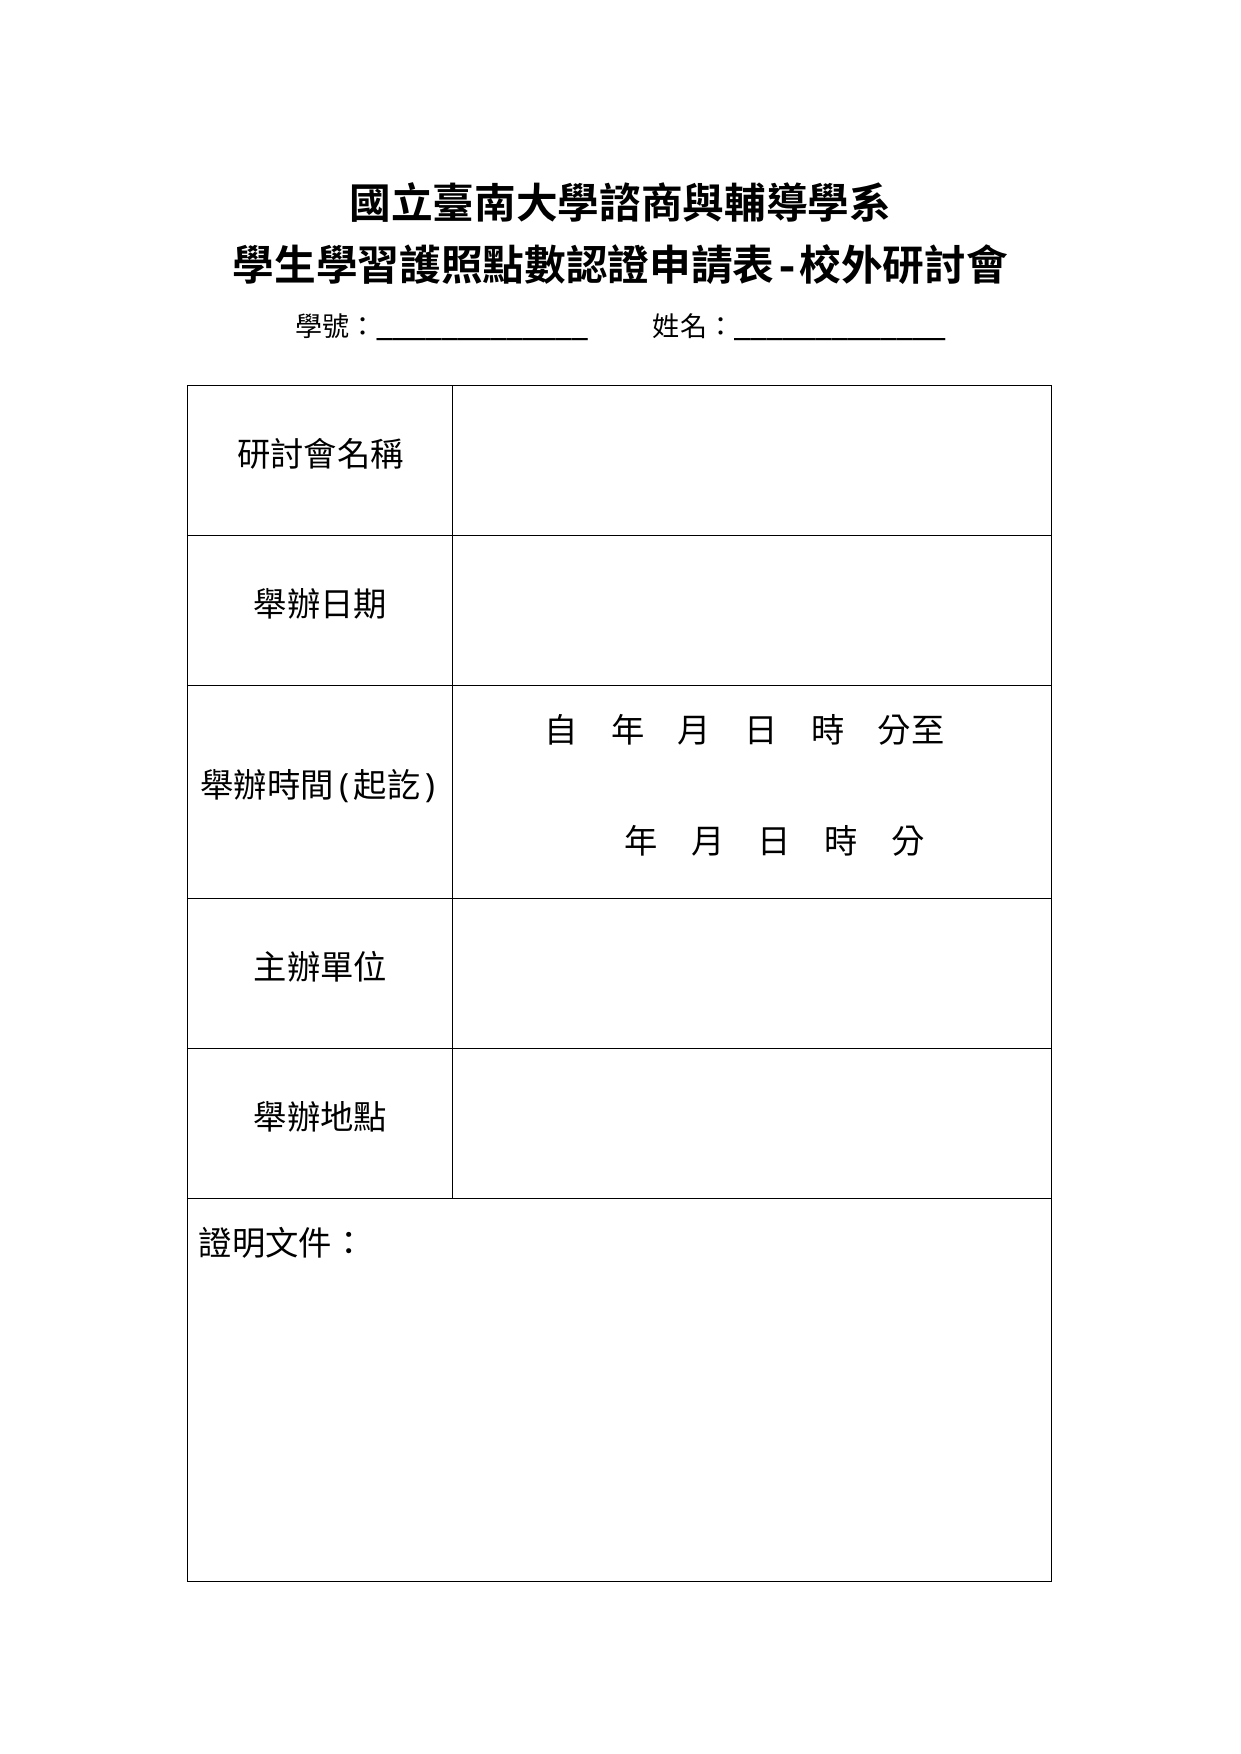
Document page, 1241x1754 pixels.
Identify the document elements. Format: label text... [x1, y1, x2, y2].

table_cell 主辦單位 [188, 899, 452, 1048]
text 國立臺南大學諮商與輔導學系 [187, 158, 1053, 221]
text 學號：_____________ 姓名：_____________ [187, 283, 1053, 346]
table_cell [453, 536, 1051, 685]
table_cell [453, 899, 1051, 1048]
table_cell 證明文件： [188, 1199, 1051, 1581]
table_cell 舉辦時間(起訖) [188, 686, 452, 898]
table_header 研討會名稱 [188, 386, 452, 535]
table_cell 舉辦日期 [188, 536, 452, 685]
table_header [453, 386, 1051, 535]
table_cell 舉辦地點 [188, 1049, 452, 1198]
table_cell [453, 1049, 1051, 1198]
text 學生學習護照點數認證申請表-校外研討會 [187, 221, 1053, 283]
table_cell 自 年 月 日 時 分至 年 月 日 時 分 [453, 686, 1051, 898]
